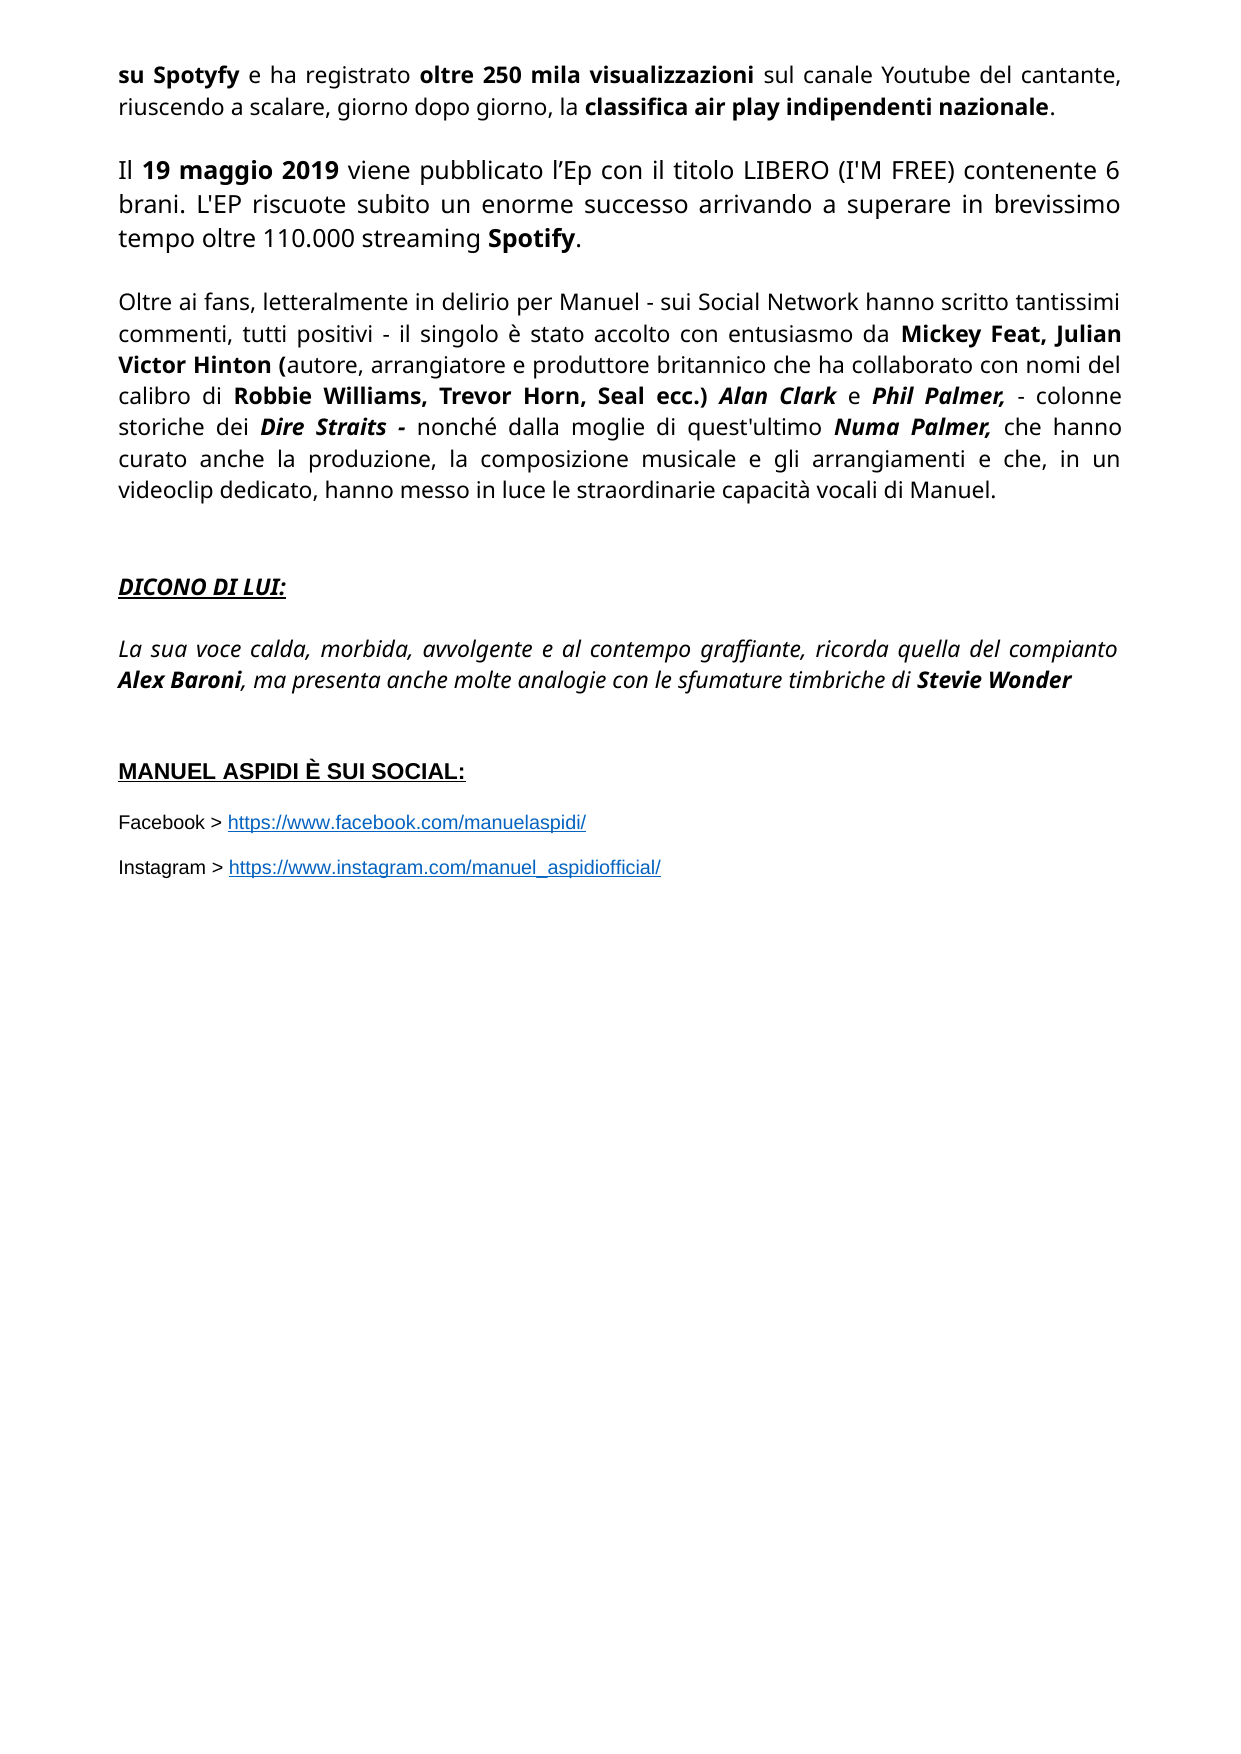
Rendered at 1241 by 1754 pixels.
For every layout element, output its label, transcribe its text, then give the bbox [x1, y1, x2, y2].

text Facebook > https://www.facebook.com/manuelaspidi/ [118, 811, 1122, 833]
text su Spotyfy e ha registrato oltre 250 mila visualizzazioni sul canale Youtube del cantante, riuscendo a scalare, giorno dopo giorno, la classifica air play indipendenti nazionale. [118, 59, 1122, 122]
text Instagram > https://www.instagram.com/manuel_aspidiofficial/ [118, 856, 1122, 879]
text ib@biancalanicomunicazioni.it [118, 924, 1122, 953]
text DICONO DI LUI: [118, 570, 1122, 602]
text Oltre ai fans, letteralmente in delirio per Manuel - sui Social Network hanno scritto tantissimi commenti, tutti positivi - il singolo è stato accolto con entusiasmo da Mickey Feat, Julian Victor Hinton (autore, arrangiatore e produttore britannico che ha collaborato con nomi del calibro di Robbie Williams, Trevor Horn, Seal ecc.) Alan Clark e Phil Palmer, - colonne storiche dei Dire Straits - nonché dalla moglie di quest'ultimo Numa Palmer, che hanno curato anche la produzione, la composizione musicale e gli arrangiamenti e che, in un videoclip dedicato, hanno messo in luce le straordinarie capacità vocali di Manuel. [118, 286, 1122, 505]
text La sua voce calda, morbida, avvolgente e al contempo graffiante, ricorda quella del compianto Alex Baroni, ma presenta anche molte analogie con le sfumature timbriche di Stevie Wonder [118, 633, 1122, 695]
text MANUEL ASPIDI È SUI SOCIAL: [118, 758, 1122, 784]
text Il 19 maggio 2019 viene pubblicato l’Ep con il titolo LIBERO (I'M FREE) contenente 6 brani. L'EP riscuote subito un enorme successo arrivando a superare in brevissimo tempo oltre 110.000 streaming Spotify. [118, 153, 1122, 255]
